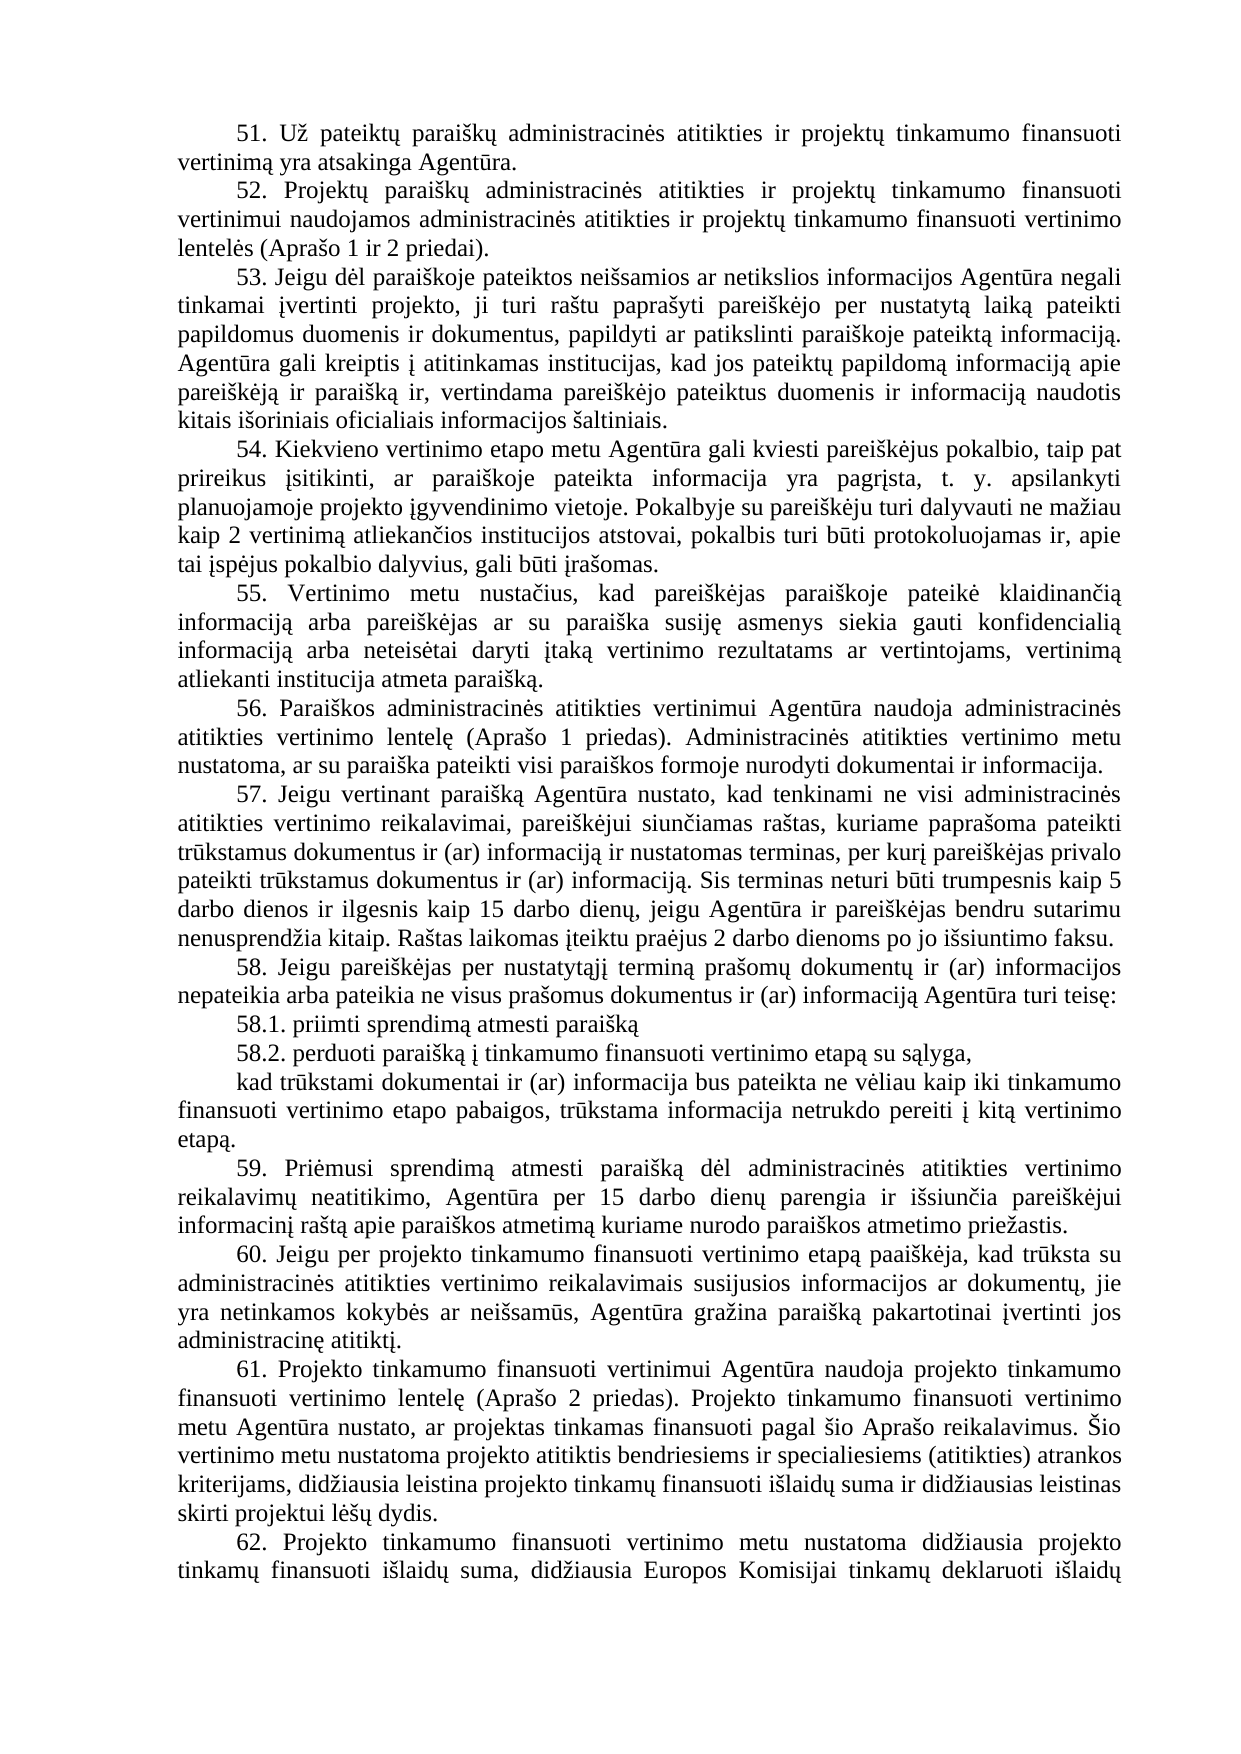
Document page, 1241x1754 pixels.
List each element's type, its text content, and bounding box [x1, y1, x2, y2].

text 59. Priėmusi sprendimą atmesti paraišką dėl administracinės atitikties vertinimo reikalavimų neatitikimo, Agentūra per 15 darbo dienų parengia ir išsiunčia pareiškėjui informacinį raštą apie paraiškos atmetimą kuriame nurodo paraiškos atmetimo priežastis. [177, 1153, 1122, 1239]
text 56. Paraiškos administracinės atitikties vertinimui Agentūra naudoja administracinės atitikties vertinimo lentelę (Aprašo 1 priedas). Administracinės atitikties vertinimo metu nustatoma, ar su paraiška pateikti visi paraiškos formoje nurodyti dokumentai ir informacija. [177, 693, 1122, 779]
text 57. Jeigu vertinant paraišką Agentūra nustato, kad tenkinami ne visi administracinės atitikties vertinimo reikalavimai, pareiškėjui siunčiamas raštas, kuriame paprašoma pateikti trūkstamus dokumentus ir (ar) informaciją ir nustatomas terminas, per kurį pareiškėjas privalo pateikti trūkstamus dokumentus ir (ar) informaciją. Sis terminas neturi būti trumpesnis kaip 5 darbo dienos ir ilgesnis kaip 15 darbo dienų, jeigu Agentūra ir pareiškėjas bendru sutarimu nenusprendžia kitaip. Raštas laikomas įteiktu praėjus 2 darbo dienoms po jo išsiuntimo faksu. [177, 779, 1122, 952]
text 52. Projektų paraiškų administracinės atitikties ir projektų tinkamumo finansuoti vertinimui naudojamos administracinės atitikties ir projektų tinkamumo finansuoti vertinimo lentelės (Aprašo 1 ir 2 priedai). [177, 176, 1122, 262]
text 55. Vertinimo metu nustačius, kad pareiškėjas paraiškoje pateikė klaidinančią informaciją arba pareiškėjas ar su paraiška susiję asmenys siekia gauti konfidencialią informaciją arba neteisėtai daryti įtaką vertinimo rezultatams ar vertintojams, vertinimą atliekanti institucija atmeta paraišką. [177, 578, 1122, 693]
text kad trūkstami dokumentai ir (ar) informacija bus pateikta ne vėliau kaip iki tinkamumo finansuoti vertinimo etapo pabaigos, trūkstama informacija netrukdo pereiti į kitą vertinimo etapą. [177, 1067, 1122, 1153]
text 60. Jeigu per projekto tinkamumo finansuoti vertinimo etapą paaiškėja, kad trūksta su administracinės atitikties vertinimo reikalavimais susijusios informacijos ar dokumentų, jie yra netinkamos kokybės ar neišsamūs, Agentūra gražina paraišką pakartotinai įvertinti jos administracinę atitiktį. [177, 1239, 1122, 1354]
text 54. Kiekvieno vertinimo etapo metu Agentūra gali kviesti pareiškėjus pokalbio, taip pat prireikus įsitikinti, ar paraiškoje pateikta informacija yra pagrįsta, t. y. apsilankyti planuojamoje projekto įgyvendinimo vietoje. Pokalbyje su pareiškėju turi dalyvauti ne mažiau kaip 2 vertinimą atliekančios institucijos atstovai, pokalbis turi būti protokoluojamas ir, apie tai įspėjus pokalbio dalyvius, gali būti įrašomas. [177, 434, 1122, 578]
text 51. Už pateiktų paraiškų administracinės atitikties ir projektų tinkamumo finansuoti vertinimą yra atsakinga Agentūra. [177, 118, 1122, 176]
text 58.1. priimti sprendimą atmesti paraišką [177, 1009, 1122, 1038]
text 53. Jeigu dėl paraiškoje pateiktos neišsamios ar netikslios informacijos Agentūra negali tinkamai įvertinti projekto, ji turi raštu paprašyti pareiškėjo per nustatytą laiką pateikti papildomus duomenis ir dokumentus, papildyti ar patikslinti paraiškoje pateiktą informaciją. Agentūra gali kreiptis į atitinkamas institucijas, kad jos pateiktų papildomą informaciją apie pareiškėją ir paraišką ir, vertindama pareiškėjo pateiktus duomenis ir informaciją naudotis kitais išoriniais oficialiais informacijos šaltiniais. [177, 262, 1122, 434]
text 61. Projekto tinkamumo finansuoti vertinimui Agentūra naudoja projekto tinkamumo finansuoti vertinimo lentelę (Aprašo 2 priedas). Projekto tinkamumo finansuoti vertinimo metu Agentūra nustato, ar projektas tinkamas finansuoti pagal šio Aprašo reikalavimus. Šio vertinimo metu nustatoma projekto atitiktis bendriesiems ir specialiesiems (atitikties) atrankos kriterijams, didžiausia leistina projekto tinkamų finansuoti išlaidų suma ir didžiausias leistinas skirti projektui lėšų dydis. [177, 1354, 1122, 1527]
text 58.2. perduoti paraišką į tinkamumo finansuoti vertinimo etapą su sąlyga, [177, 1038, 1122, 1067]
text 58. Jeigu pareiškėjas per nustatytąjį terminą prašomų dokumentų ir (ar) informacijos nepateikia arba pateikia ne visus prašomus dokumentus ir (ar) informaciją Agentūra turi teisę: [177, 952, 1122, 1009]
text 62. Projekto tinkamumo finansuoti vertinimo metu nustatoma didžiausia projekto tinkamų finansuoti išlaidų suma, didžiausia Europos Komisijai tinkamų deklaruoti išlaidų [177, 1527, 1122, 1584]
